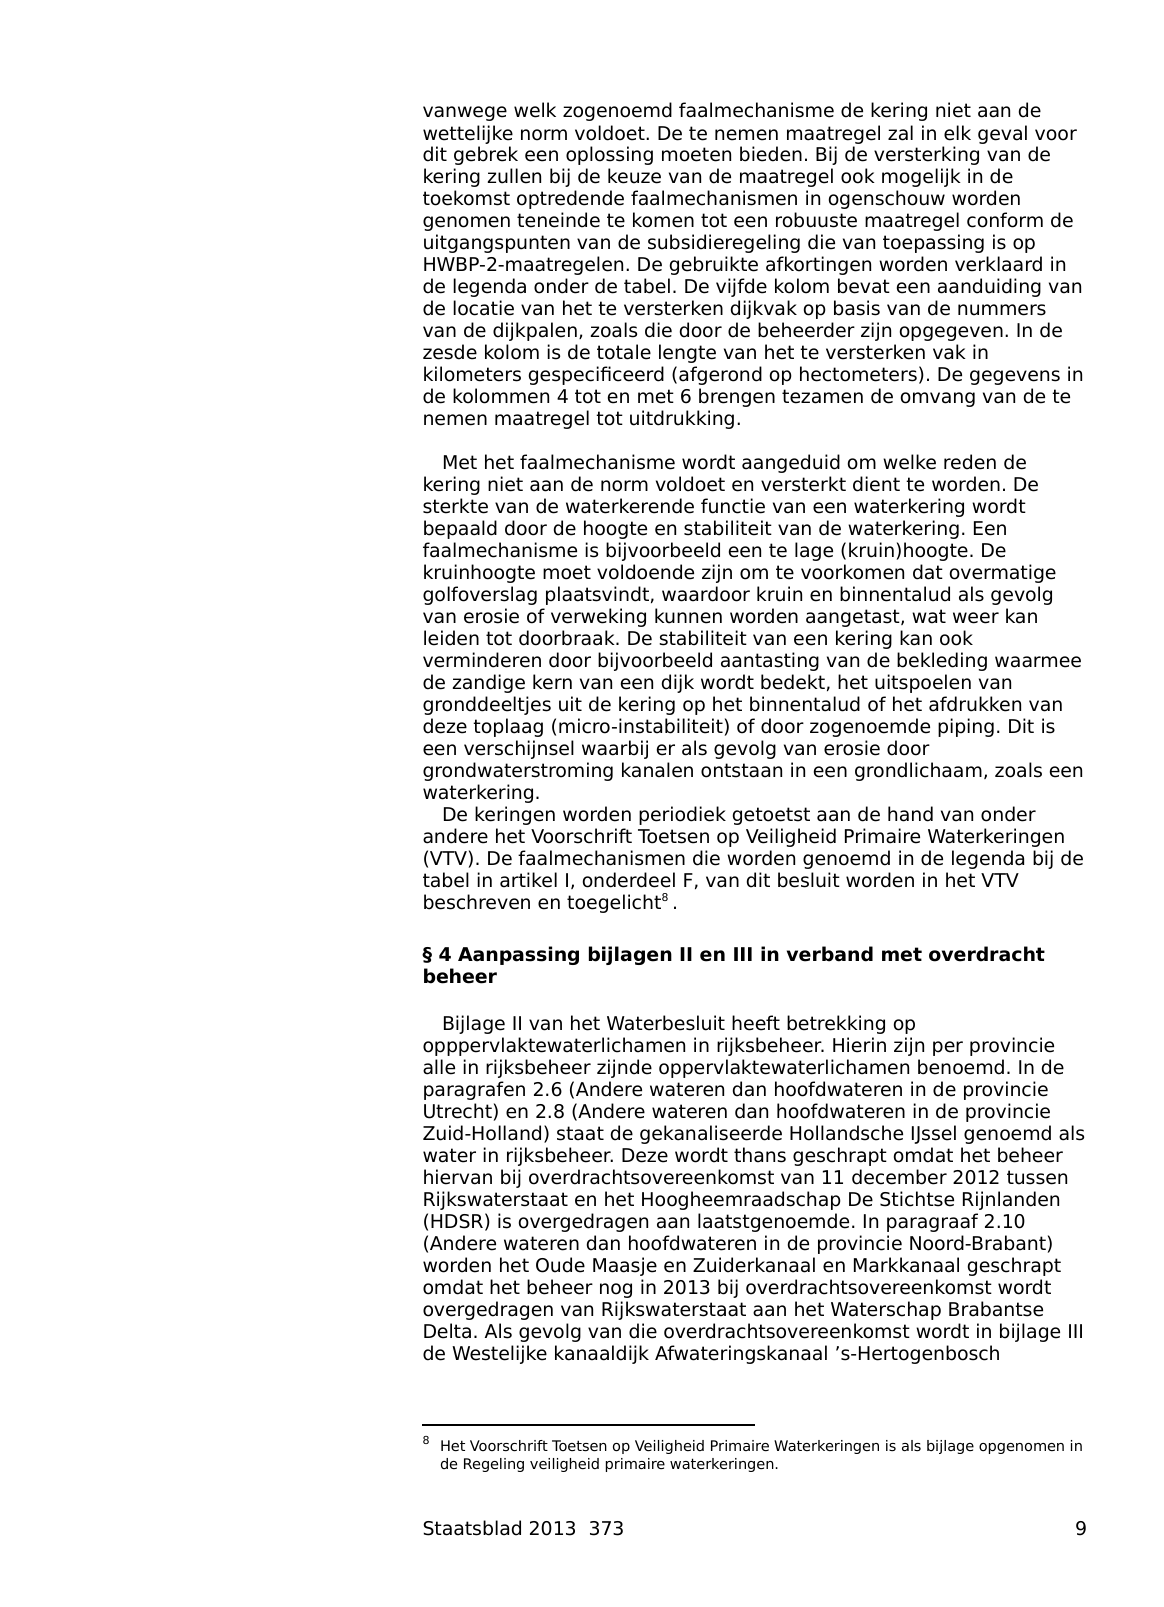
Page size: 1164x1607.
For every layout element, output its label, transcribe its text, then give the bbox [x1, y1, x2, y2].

subtitle § 4 Aanpassing bijlagen II en III in verband met overdracht beheer [422, 944, 1087, 988]
text Het Voorschrift Toetsen op Veiligheid Primaire Waterkeringen is als bijlage opgenomen in de Regeling veiligheid primaire waterkeringen. [422, 1434, 1087, 1473]
text De keringen worden periodiek getoetst aan de hand van onder andere het Voorschrift Toetsen op Veiligheid Primaire Waterkeringen (VTV). De faalmechanismen die worden genoemd in de legenda bij de tabel in artikel I, onderdeel F, van dit besluit worden in het VTV beschreven en toegelicht. [422, 804, 1087, 914]
text vanwege welk zogenoemd faalmechanisme de kering niet aan de wettelijke norm voldoet. De te nemen maatregel zal in elk geval voor dit gebrek een oplossing moeten bieden. Bij de versterking van de kering zullen bij de keuze van de maatregel ook mogelijk in de toekomst optredende faalmechanismen in ogenschouw worden genomen teneinde te komen tot een robuuste maatregel conform de uitgangspunten van de subsidieregeling die van toepassing is op HWBP-2-maatregelen. De gebruikte afkortingen worden verklaard in de legenda onder de tabel. De vijfde kolom bevat een aanduiding van de locatie van het te versterken dijkvak op basis van de nummers van de dijkpalen, zoals die door de beheerder zijn opgegeven. In de zesde kolom is de totale lengte van het te versterken vak in kilometers gespecificeerd (afgerond op hectometers). De gegevens in de kolommen 4 tot en met 6 brengen tezamen de omvang van de te nemen maatregel tot uitdrukking. [422, 100, 1087, 430]
text Met het faalmechanisme wordt aangeduid om welke reden de kering niet aan de norm voldoet en versterkt dient te worden. De sterkte van de waterkerende functie van een waterkering wordt bepaald door de hoogte en stabiliteit van de waterkering. Een faalmechanisme is bijvoorbeeld een te lage (kruin)hoogte. De kruinhoogte moet voldoende zijn om te voorkomen dat overmatige golfoverslag plaatsvindt, waardoor kruin en binnentalud als gevolg van erosie of verweking kunnen worden aangetast, wat weer kan leiden tot doorbraak. De stabiliteit van een kering kan ook verminderen door bijvoorbeeld aantasting van de bekleding waarmee de zandige kern van een dijk wordt bedekt, het uitspoelen van gronddeeltjes uit de kering op het binnentalud of het afdrukken van deze toplaag (micro-instabiliteit) of door zogenoemde piping. Dit is een verschijnsel waarbij er als gevolg van erosie door grondwaterstroming kanalen ontstaan in een grondlichaam, zoals een waterkering. [422, 452, 1087, 804]
text Bijlage II van het Waterbesluit heeft betrekking op opppervlaktewaterlichamen in rijksbeheer. Hierin zijn per provincie alle in rijksbeheer zijnde oppervlaktewaterlichamen benoemd. In de paragrafen 2.6 (Andere wateren dan hoofdwateren in de provincie Utrecht) en 2.8 (Andere wateren dan hoofdwateren in de provincie Zuid-Holland) staat de gekanaliseerde Hollandsche IJssel genoemd als water in rijksbeheer. Deze wordt thans geschrapt omdat het beheer hiervan bij overdrachtsovereenkomst van 11 december 2012 tussen Rijkswaterstaat en het Hoogheemraadschap De Stichtse Rijnlanden (HDSR) is overgedragen aan laatstgenoemde. In paragraaf 2.10 (Andere wateren dan hoofdwateren in de provincie Noord-Brabant) worden het Oude Maasje en Zuiderkanaal en Markkanaal geschrapt omdat het beheer nog in 2013 bij overdrachtsovereenkomst wordt overgedragen van Rijkswaterstaat aan het Waterschap Brabantse Delta. Als gevolg van die overdrachtsovereenkomst wordt in bijlage III de Westelijke kanaaldijk Afwateringskanaal ’s-Hertogenbosch [422, 1013, 1087, 1364]
